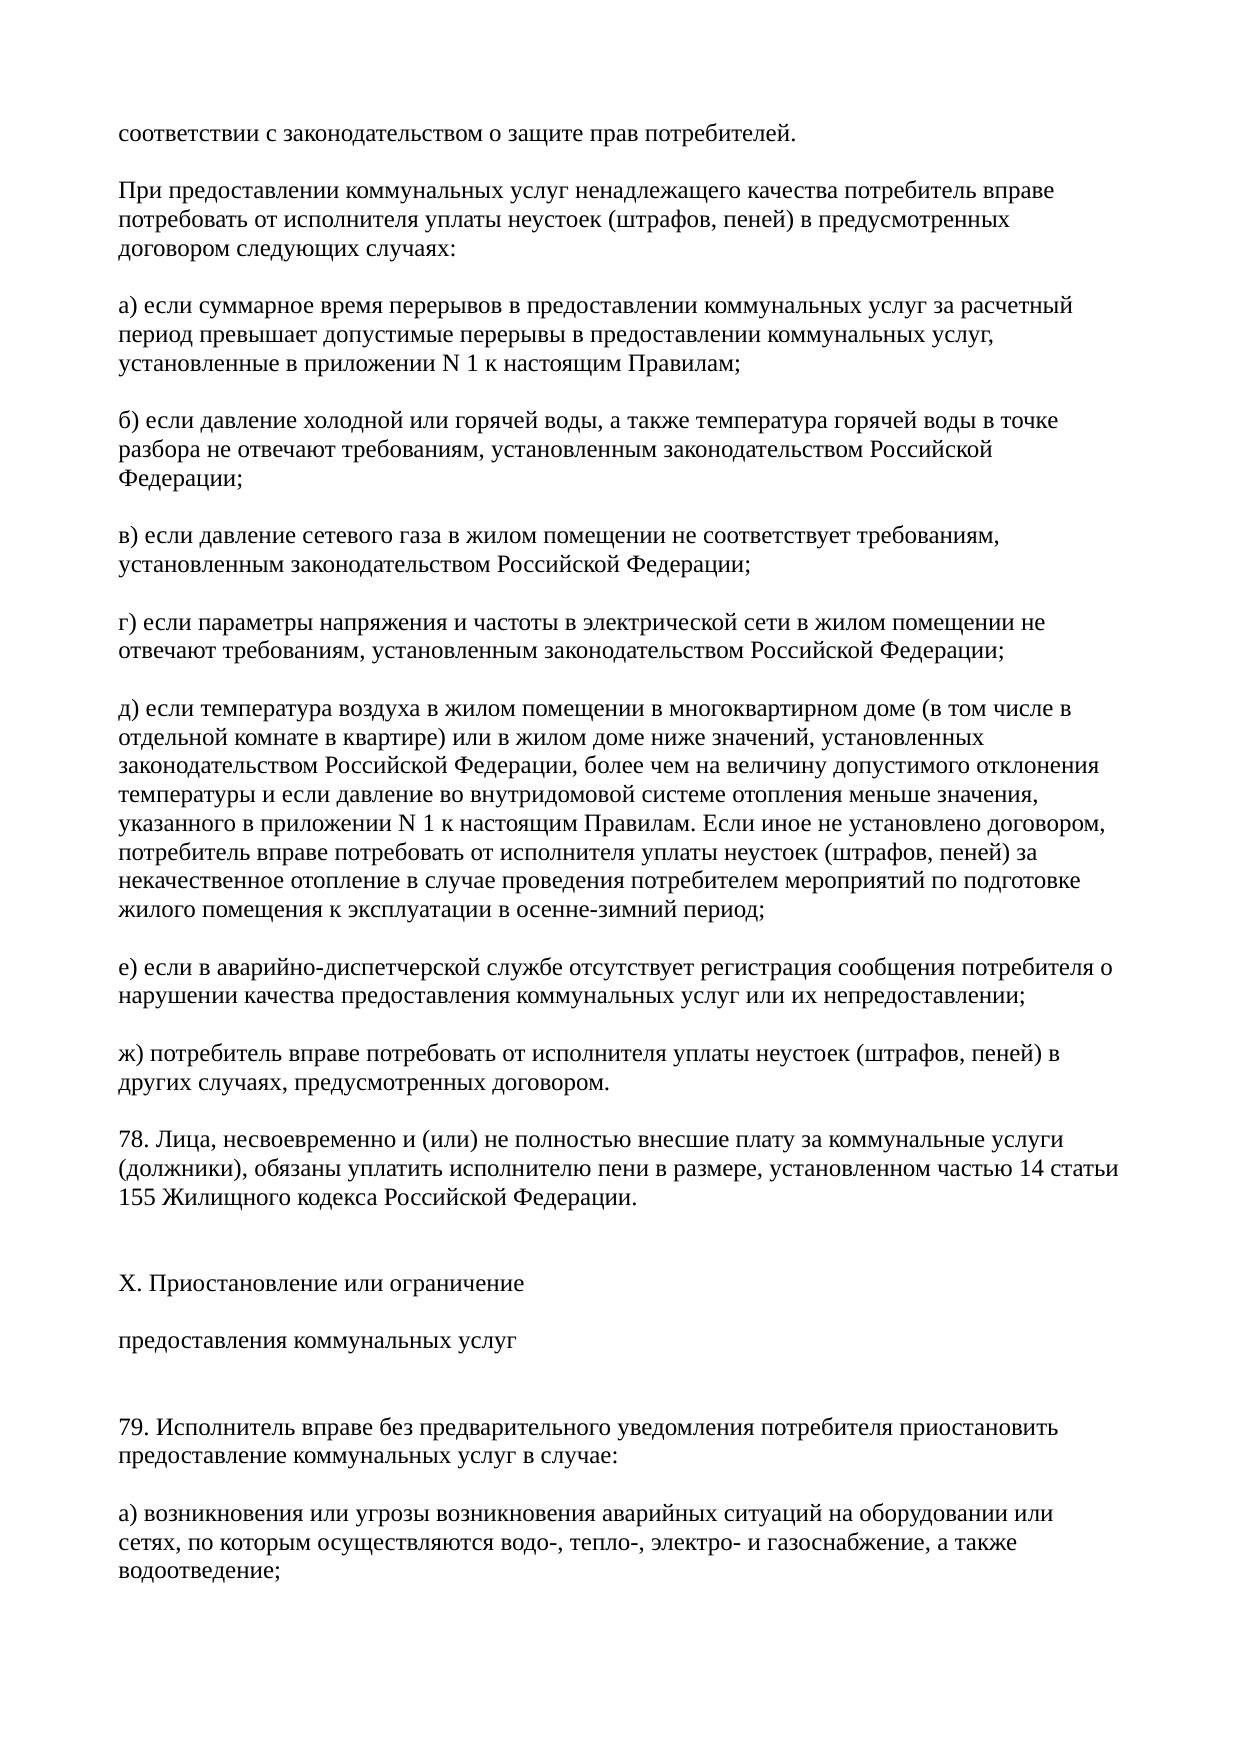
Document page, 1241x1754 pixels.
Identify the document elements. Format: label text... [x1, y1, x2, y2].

text X. Приостановление или ограничение [118, 1268, 1122, 1297]
text предоставления коммунальных услуг [118, 1326, 1122, 1354]
text а) если суммарное время перерывов в предоставлении коммунальных услуг за расчетный период превышает допустимые перерывы в предоставлении коммунальных услуг, установленные в приложении N 1 к настоящим Правилам; [118, 291, 1122, 377]
text ж) потребитель вправе потребовать от исполнителя уплаты неустоек (штрафов, пеней) в других случаях, предусмотренных договором. [118, 1038, 1122, 1096]
text д) если температура воздуха в жилом помещении в многоквартирном доме (в том числе в отдельной комнате в квартире) или в жилом доме ниже значений, установленных законодательством Российской Федерации, более чем на величину допустимого отклонения температуры и если давление во внутридомовой системе отопления меньше значения, указанного в приложении N 1 к настоящим Правилам. Если иное не установлено договором, потребитель вправе потребовать от исполнителя уплаты неустоек (штрафов, пеней) за некачественное отопление в случае проведения потребителем мероприятий по подготовке жилого помещения к эксплуатации в осенне-зимний период; [118, 693, 1122, 923]
text е) если в аварийно-диспетчерской службе отсутствует регистрация сообщения потребителя о нарушении качества предоставления коммунальных услуг или их непредоставлении; [118, 952, 1122, 1009]
text а) возникновения или угрозы возникновения аварийных ситуаций на оборудовании или сетях, по которым осуществляются водо-, тепло-, электро- и газоснабжение, а также водоотведение; [118, 1498, 1122, 1584]
text 79. Исполнитель вправе без предварительного уведомления потребителя приостановить предоставление коммунальных услуг в случае: [118, 1412, 1122, 1469]
text в) если давление сетевого газа в жилом помещении не соответствует требованиям, установленным законодательством Российской Федерации; [118, 521, 1122, 578]
text 78. Лица, несвоевременно и (или) не полностью внесшие плату за коммунальные услуги (должники), обязаны уплатить исполнителю пени в размере, установленном частью 14 статьи 155 Жилищного кодекса Российской Федерации. [118, 1124, 1122, 1211]
text б) если давление холодной или горячей воды, а также температура горячей воды в точке разбора не отвечают требованиям, установленным законодательством Российской Федерации; [118, 406, 1122, 492]
text г) если параметры напряжения и частоты в электрической сети в жилом помещении не отвечают требованиям, установленным законодательством Российской Федерации; [118, 607, 1122, 664]
text соответствии с законодательством о защите прав потребителей. [118, 118, 1122, 147]
text При предоставлении коммунальных услуг ненадлежащего качества потребитель вправе потребовать от исполнителя уплаты неустоек (штрафов, пеней) в предусмотренных договором следующих случаях: [118, 176, 1122, 262]
